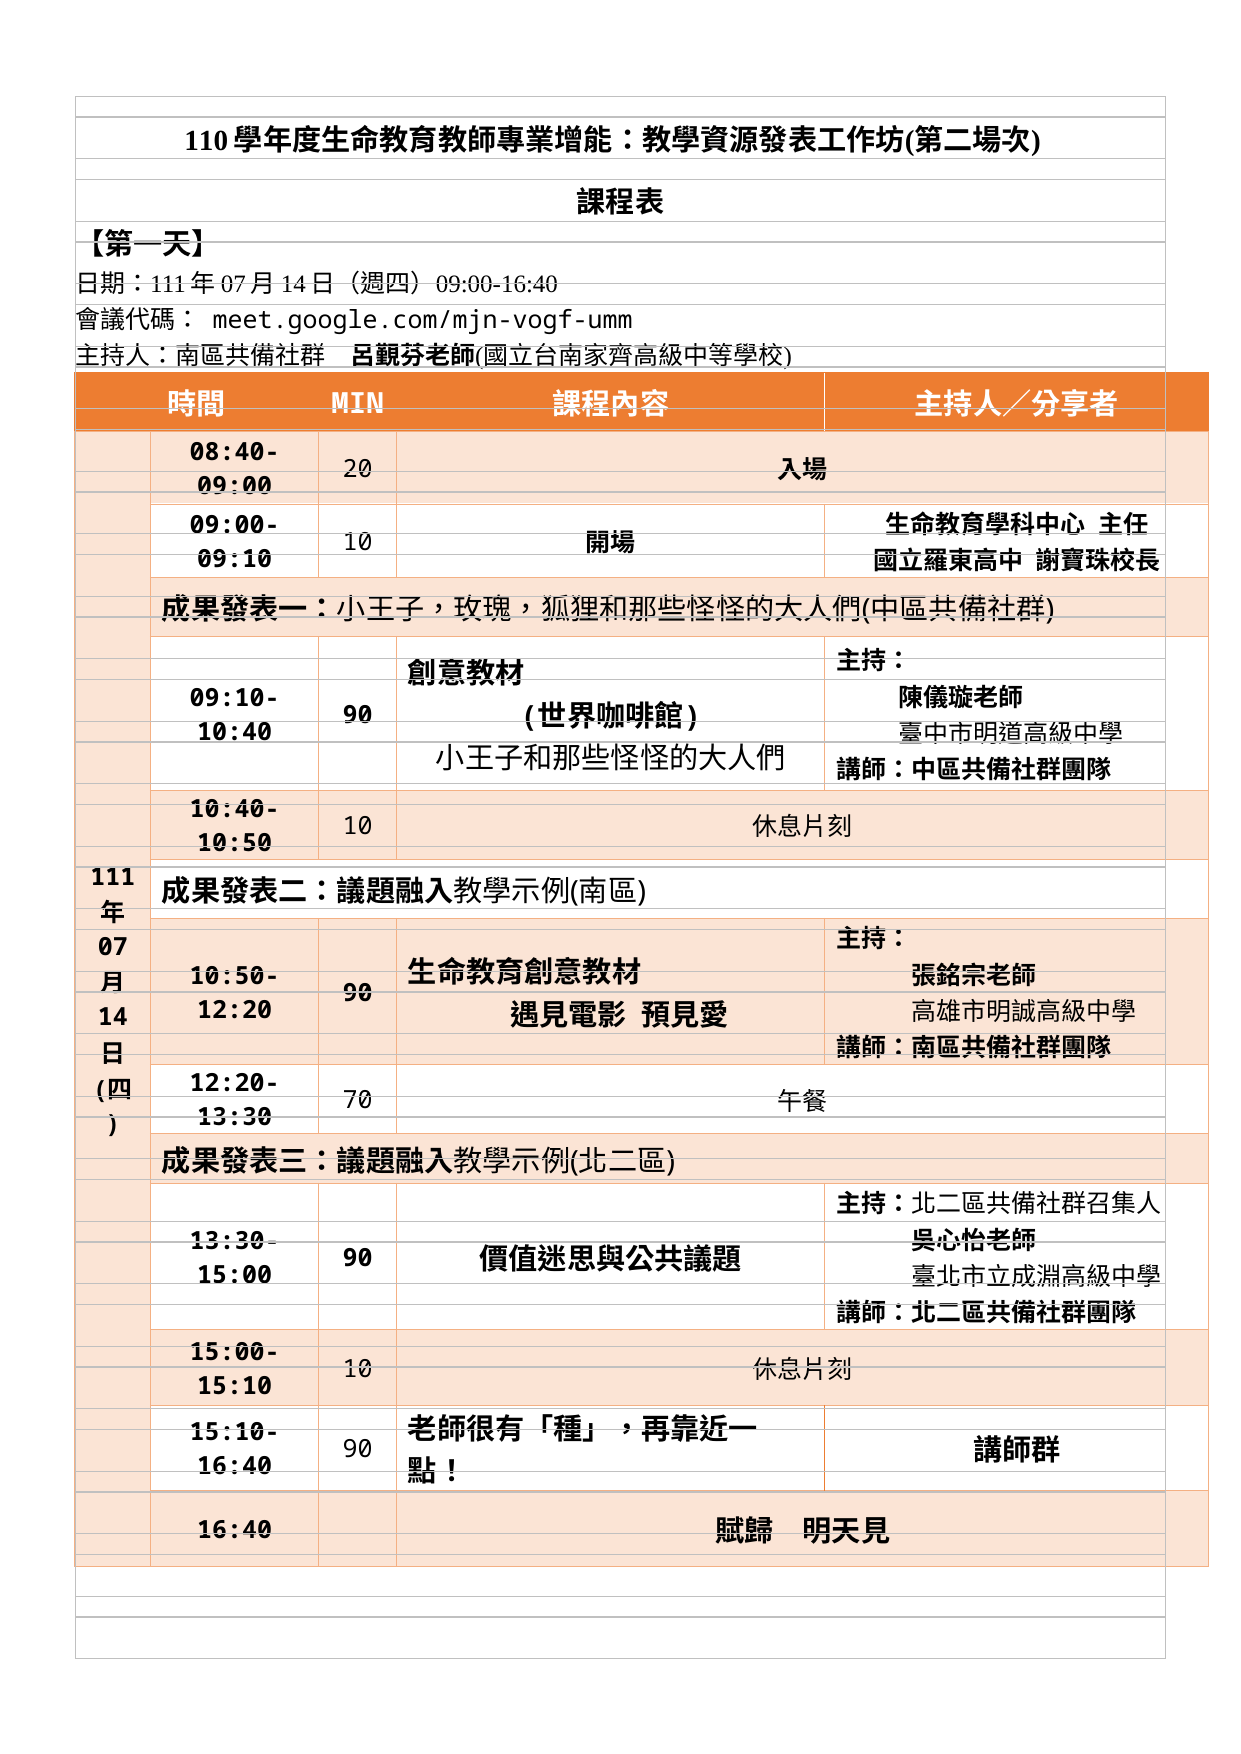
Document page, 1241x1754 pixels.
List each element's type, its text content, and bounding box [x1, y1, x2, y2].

table_cell 111 年 07 月 14 日 (四) [76, 493, 150, 533]
table_cell 10 [319, 1347, 396, 1366]
table_cell 111 年 07 月 14 日 (四) [76, 784, 150, 804]
table_cell 10:40-10:50 [151, 847, 318, 859]
table_cell 08:40-09:00 [151, 432, 318, 471]
table_cell 成果發表一：小王子，玫瑰，狐狸和那些怪怪的大人們(中區共備社群) [1166, 578, 1208, 636]
table_cell 主持： 陳儀璇老師 臺中市明道高級中學 講師：中區共備社群團隊 [825, 659, 1165, 679]
table_cell [397, 791, 1165, 804]
table_cell 10:50-12:20 [151, 930, 318, 971]
text 主持人：南區共備社群 呂覲芬老師(國立台南家齊高級中等學校) [76, 336, 1165, 346]
table_cell 10:40 [151, 722, 318, 741]
text 課程表 [76, 180, 1165, 221]
table_cell 主持： 陳儀璇老師 臺中市明道高級中學 講師：中區共備社群團隊 [1086, 722, 1165, 741]
table_cell 入場 [397, 432, 1165, 471]
text [76, 97, 1165, 116]
text 主持人：南區共備社群 呂覲芬老師(國立台南家齊高級中等學校) [506, 347, 569, 366]
table_cell 主持： 張銘宗老師 高雄市明誠高級中學 講師：南區共備社群團隊 [825, 1034, 1165, 1054]
table_header 課程內容 [396, 409, 824, 429]
table_cell 15:10-16:40 [151, 1430, 318, 1471]
table_cell 70 [319, 1118, 396, 1133]
table_cell 20 [319, 493, 396, 503]
table_cell 09:10- [151, 680, 318, 721]
table_cell 10:40-10:50 [151, 791, 318, 804]
table_cell 午餐 [1166, 1065, 1208, 1133]
table_cell 16:40 [151, 1493, 318, 1533]
table_cell 111 年 07 月 14 日 (四) [76, 1097, 150, 1116]
table_cell [319, 555, 396, 577]
table_cell 生命教育創意教材 遇見電影 預見愛 [397, 930, 824, 971]
text 主持人：南區共備社群 呂覲芬老師(國立台南家齊高級中等學校) [189, 347, 254, 366]
text 日期：111年07月14日（週四）09:00-16:40 [76, 284, 1165, 299]
table_cell 20 [319, 472, 396, 491]
text 主持人：南區共備社群 呂覲芬老師(國立台南家齊高級中等學校) [721, 347, 763, 366]
table_cell [151, 909, 1165, 918]
table_header 主持人／分享者 [825, 409, 1165, 429]
table_cell 13:30-15:00 [151, 1222, 318, 1241]
table_cell 90 [319, 659, 396, 679]
table_cell 創意教材 (世界咖啡館) 小王子和那些怪怪的大人們 [397, 784, 824, 790]
table_cell [319, 1284, 396, 1304]
table_cell 111 年 07 月 14 日 (四) [76, 972, 105, 991]
table_cell [1166, 860, 1208, 918]
table_cell [1166, 1406, 1208, 1490]
text 日期：111年07月14日（週四）09:00-16:40 [76, 263, 1165, 283]
table_cell 講師群 [825, 1430, 1165, 1471]
table_cell [397, 505, 824, 533]
table_cell 成果發表一：小王子，玫瑰，狐狸和那些怪怪的大人們(中區共備社群) [1038, 597, 1165, 616]
table_cell 10 [319, 1368, 396, 1405]
table_cell 成果發表一：小王子，玫瑰，狐狸和那些怪怪的大人們(中區共備社群) [265, 597, 350, 616]
table_cell 主持： 陳儀璇老師 臺中市明道高級中學 講師：中區共備社群團隊 [825, 784, 1165, 790]
table_cell 10 [319, 805, 396, 846]
text 主持人：南區共備社群 呂覲芬老師(國立台南家齊高級中等學校) [765, 347, 1165, 366]
table_cell 主持： 陳儀璇老師 臺中市明道高級中學 講師：中區共備社群團隊 [825, 680, 1165, 721]
table_cell [319, 1493, 396, 1533]
table_cell 午餐 [397, 1118, 1165, 1133]
table_cell 生命教育創意教材 遇見電影 預見愛 [397, 1055, 824, 1064]
table_cell 10:50-12:20 [151, 972, 318, 991]
table_header 課程內容 [396, 373, 824, 408]
table_cell 10:50-12:20 [151, 1055, 318, 1064]
text 【第一天】 [76, 243, 1165, 263]
text [76, 299, 1165, 304]
table_cell 15:00-15:10 [151, 1347, 318, 1366]
table_cell [397, 555, 824, 577]
table_cell 70 [319, 1097, 396, 1116]
table_cell 111 年 07 月 14 日 (四) [76, 1034, 150, 1054]
table_cell 生命教育學科中心 主任 國立羅東高中 謝寶珠校長 [825, 555, 1165, 577]
table_cell [319, 1409, 396, 1429]
text 會議代碼： meet.google.com/mjn-vogf-umm [76, 305, 1165, 336]
table_cell 15:10-16:40 [151, 1472, 318, 1490]
table_cell 111 年 07 月 14 日 (四) [76, 1118, 150, 1158]
table_cell 主持： 張銘宗老師 高雄市明誠高級中學 講師：南區共備社群團隊 [825, 993, 1165, 1033]
table_cell 12:20-13:30 [151, 1065, 318, 1096]
table_cell 111 年 07 月 14 日 (四) [76, 1368, 150, 1408]
table_cell 創意教材 (世界咖啡館) 小王子和那些怪怪的大人們 [397, 722, 824, 741]
table_cell 午餐 [397, 1097, 1165, 1116]
table_cell [397, 1305, 824, 1329]
table_cell 成果發表一：小王子，玫瑰，狐狸和那些怪怪的大人們(中區共備社群) [411, 597, 458, 616]
table_header 時間 [76, 373, 318, 408]
table_cell [151, 637, 318, 658]
table_cell 111 年 07 月 14 日 (四) [76, 555, 150, 596]
table_cell 10 [319, 1330, 396, 1346]
table_cell [825, 1409, 1165, 1429]
table_cell 15:10-16:40 [151, 1409, 318, 1429]
table_cell 13:30-15:00 [151, 1305, 318, 1329]
table_cell [319, 1305, 396, 1329]
table_cell [319, 1534, 396, 1554]
table_cell 老師很有「種」，再靠近一點！ [397, 1409, 824, 1429]
table_cell 111 年 07 月 14 日 (四) [76, 472, 150, 491]
table_cell 90 [319, 1034, 396, 1054]
table_cell 111 年 07 月 14 日 (四) [76, 680, 150, 721]
table_cell [151, 860, 1165, 866]
table_cell 生命教育學科中心 主任 國立羅東高中 謝寶珠校長 [825, 534, 1165, 554]
table_cell 休息片刻 [1166, 1330, 1208, 1405]
table_cell 入場 [397, 472, 1165, 491]
table_cell 111 年 07 月 14 日 (四) [76, 993, 150, 1033]
table_cell 70 [362, 1097, 368, 1106]
table_cell 111 年 07 月 14 日 (四) [76, 930, 150, 971]
table_cell 20 [361, 461, 366, 471]
table_cell 創意教材 (世界咖啡館) 小王子和那些怪怪的大人們 [397, 743, 824, 783]
table_cell 主持： 張銘宗老師 高雄市明誠高級中學 講師：南區共備社群團隊 [825, 1055, 1165, 1064]
table_cell 111 年 07 月 14 日 (四) [76, 909, 150, 929]
table_cell 10 [362, 1368, 368, 1375]
table_cell 休息片刻 [397, 805, 1165, 846]
table_header MIN [318, 409, 396, 429]
table_cell 10:50-12:20 [151, 993, 318, 1033]
table_cell 生命教育學科中心 主任 國立羅東高中 謝寶珠校長 [825, 505, 1165, 533]
table_cell [319, 505, 396, 533]
table_cell 111 年 07 月 14 日 (四) [76, 1159, 150, 1179]
table_cell 10 [319, 534, 396, 554]
text 主持人：南區共備社群 呂覲芬老師(國立台南家齊高級中等學校) [319, 347, 361, 366]
table_cell 成果發表三：議題融入教學示例(北二區) [151, 1159, 1165, 1179]
table_cell 90 [319, 993, 396, 1033]
table_cell 90 [319, 743, 396, 783]
table_cell [1166, 791, 1208, 859]
table_cell 價值迷思與公共議題 [397, 1243, 824, 1283]
table_cell 111 年 07 月 14 日 (四) [76, 1347, 150, 1366]
table_cell 90 [319, 919, 396, 929]
table_cell 賦歸 明天見 [1166, 1491, 1208, 1566]
text 主持人：南區共備社群 呂覲芬老師(國立台南家齊高級中等學校) [76, 368, 1165, 372]
table_cell 111 年 07 月 14 日 (四) [76, 1409, 150, 1429]
table_cell 入場 [1166, 432, 1208, 503]
table_cell 主持：北二區共備社群召集人 吳心怡老師 臺北市立成淵高級中學 講師：北二區共備社群團隊 [825, 1284, 1165, 1304]
table_cell 09:00-09:10 [151, 555, 318, 577]
table_cell 創意教材 (世界咖啡館) 小王子和那些怪怪的大人們 [520, 659, 824, 679]
table_header 主持人／分享者 [825, 373, 1165, 408]
table_cell 主持： 陳儀璇老師 臺中市明道高級中學 講師：中區共備社群團隊 [825, 722, 934, 741]
table_cell 111 年 07 月 14 日 (四) [76, 432, 150, 471]
table_cell 13:30-15:00 [151, 1243, 318, 1283]
table_cell 90 [319, 784, 396, 790]
table_cell 90 [319, 680, 396, 721]
table_cell 成果發表一：小王子，玫瑰，狐狸和那些怪怪的大人們(中區共備社群) [151, 618, 1165, 636]
table_cell 主持： 張銘宗老師 高雄市明誠高級中學 講師：南區共備社群團隊 [825, 972, 1165, 991]
table_cell 09:00-09:10 [151, 505, 318, 533]
table_cell 主持：北二區共備社群召集人 吳心怡老師 臺北市立成淵高級中學 講師：北二區共備社群團隊 [1166, 1184, 1208, 1329]
table_cell 90 [319, 972, 396, 991]
table_cell 創意教材 (世界咖啡館) 小王子和那些怪怪的大人們 [434, 659, 475, 679]
table_cell [319, 847, 396, 859]
table_cell 111 年 07 月 14 日 (四) [121, 972, 150, 991]
table_cell [151, 743, 318, 783]
table_cell 生命教育創意教材 遇見電影 預見愛 [397, 919, 824, 929]
table_cell 主持：北二區共備社群召集人 吳心怡老師 臺北市立成淵高級中學 講師：北二區共備社群團隊 [825, 1184, 1165, 1221]
table_cell 10:50-12:20 [151, 1034, 318, 1054]
table_cell 111 年 07 月 14 日 (四) [76, 534, 150, 554]
table_cell 10:50-12:20 [151, 919, 318, 929]
table_cell 90 [319, 637, 396, 658]
table_cell 111 年 07 月 14 日 (四) [76, 597, 150, 616]
table_cell 成果發表一：小王子，玫瑰，狐狸和那些怪怪的大人們(中區共備社群) [904, 597, 964, 616]
table_cell 主持： 陳儀璇老師 臺中市明道高級中學 講師：中區共備社群團隊 [996, 722, 1061, 741]
table_cell 15:00-15:10 [151, 1368, 318, 1405]
table_cell 13:30-15:00 [151, 1284, 318, 1304]
table_cell 90 [319, 1430, 396, 1471]
table_cell 休息片刻 [397, 1368, 1165, 1405]
table_cell 休息片刻 [397, 1330, 1165, 1346]
table_cell [397, 1184, 824, 1221]
table_cell [319, 1184, 396, 1221]
table_cell 08:40-09:00 [151, 493, 318, 503]
table_cell 111 年 07 月 14 日 (四) [76, 1430, 150, 1471]
table_cell [151, 784, 318, 790]
table_cell 111 年 07 月 14 日 (四) [76, 659, 150, 679]
table_cell [397, 1284, 824, 1304]
table_cell 開場 [397, 534, 824, 554]
table_cell 111 年 07 月 14 日 (四) [76, 1472, 150, 1491]
table_cell 成果發表三：議題融入教學示例(北二區) [1166, 1134, 1208, 1183]
table_cell [397, 1222, 824, 1241]
table_cell 入場 [397, 493, 1165, 503]
table_cell 主持：北二區共備社群召集人 吳心怡老師 臺北市立成淵高級中學 講師：北二區共備社群團隊 [825, 1243, 1165, 1283]
table_cell 111 年 07 月 14 日 (四) [76, 1305, 150, 1346]
table_cell 賦歸 明天見 [397, 1555, 1165, 1566]
table_cell 主持： 陳儀璇老師 臺中市明道高級中學 講師：中區共備社群團隊 [825, 743, 1165, 783]
table_cell 111 年 07 月 14 日 (四) [76, 1243, 150, 1283]
table_cell 111 年 07 月 14 日 (四) [76, 1222, 150, 1241]
table_cell 111 年 07 月 14 日 (四) [76, 618, 150, 658]
table_cell 15:00-15:10 [151, 1330, 318, 1346]
text 主持人：南區共備社群 呂覲芬老師(國立台南家齊高級中等學校) [138, 347, 186, 366]
table_cell 老師很有「種」，再靠近一點！ [397, 1472, 824, 1490]
table_cell [151, 659, 318, 679]
table_cell 賦歸 明天見 [397, 1534, 1165, 1554]
table_cell 成果發表二：議題融入教學示例(南區) [151, 868, 1165, 908]
table_cell 16:40 [151, 1534, 318, 1554]
table_cell [319, 1555, 396, 1566]
table_cell [397, 847, 1165, 859]
table_cell [319, 1222, 396, 1241]
table_cell 111 年 07 月 14 日 (四) [76, 1534, 150, 1554]
table_cell 90 [319, 1243, 396, 1283]
table_cell 成果發表三：議題融入教學示例(北二區) [151, 1134, 1165, 1158]
table_cell 111 年 07 月 14 日 (四) [76, 1555, 150, 1566]
table_cell 20 [319, 432, 396, 471]
table_cell 生命教育學科中心 主任 國立羅東高中 謝寶珠校長 [1166, 505, 1208, 577]
table_header 時間 [76, 409, 318, 429]
table_cell 111 年 07 月 14 日 (四) [76, 805, 150, 846]
table_cell 主持： 陳儀璇老師 臺中市明道高級中學 講師：中區共備社群團隊 [1166, 637, 1208, 790]
table_cell 13:30-15:00 [151, 1184, 318, 1221]
table_cell 70 [319, 1065, 396, 1096]
table_cell [319, 1472, 396, 1490]
table_cell 90 [319, 930, 396, 971]
table_cell 生命教育創意教材 遇見電影 預見愛 [397, 972, 824, 991]
table_cell [825, 1472, 1165, 1490]
table_cell 111 年 07 月 14 日 (四) [76, 868, 150, 908]
table_cell 111 年 07 月 14 日 (四) [76, 1180, 150, 1221]
table_cell 生命教育創意教材 遇見電影 預見愛 [397, 993, 824, 1033]
table_cell 午餐 [397, 1065, 1165, 1096]
table_cell 16:40 [151, 1555, 318, 1566]
table_cell 12:20-13:30 [151, 1118, 318, 1133]
table_cell 09:00-09:10 [151, 534, 318, 554]
table_header 主持人／分享者 [1166, 373, 1208, 431]
table_cell 成果發表一：小王子，玫瑰，狐狸和那些怪怪的大人們(中區共備社群) [972, 597, 1006, 616]
table_cell 主持： 陳儀璇老師 臺中市明道高級中學 講師：中區共備社群團隊 [825, 637, 1165, 658]
table_cell 休息片刻 [397, 1347, 1165, 1366]
table_cell 08:40-09:00 [151, 472, 318, 491]
table_cell 主持：北二區共備社群召集人 吳心怡老師 臺北市立成淵高級中學 講師：北二區共備社群團隊 [825, 1222, 1165, 1241]
table_cell 賦歸 明天見 [397, 1493, 1165, 1533]
text 110學年度生命教育教師專業增能：教學資源發表工作坊(第二場次) [76, 118, 1165, 158]
table_cell 成果發表一：小王子，玫瑰，狐狸和那些怪怪的大人們(中區共備社群) [151, 578, 1165, 596]
text 【第一天】 [76, 222, 1165, 241]
text [76, 159, 1165, 179]
table_cell 主持：北二區共備社群召集人 吳心怡老師 臺北市立成淵高級中學 講師：北二區共備社群團隊 [825, 1305, 1165, 1329]
table_cell 主持： 張銘宗老師 高雄市明誠高級中學 講師：南區共備社群團隊 [825, 930, 1165, 971]
table_cell 90 [319, 1055, 396, 1064]
table_cell [319, 791, 396, 804]
table_cell 111 年 07 月 14 日 (四) [76, 722, 150, 741]
table_cell 創意教材 (世界咖啡館) 小王子和那些怪怪的大人們 [397, 680, 824, 721]
table_cell 111 年 07 月 14 日 (四) [76, 1055, 150, 1096]
table_cell 創意教材 (世界咖啡館) 小王子和那些怪怪的大人們 [397, 637, 824, 658]
table_cell 生命教育創意教材 遇見電影 預見愛 [397, 1034, 824, 1054]
table_cell 成果發表一：小王子，玫瑰，狐狸和那些怪怪的大人們(中區共備社群) [503, 597, 548, 616]
table_cell 111 年 07 月 14 日 (四) [76, 847, 150, 866]
table_cell 90 [319, 722, 396, 741]
table_cell 12:20-13:30 [151, 1097, 318, 1116]
table_cell 主持： 張銘宗老師 高雄市明誠高級中學 講師：南區共備社群團隊 [1166, 919, 1208, 1064]
table_cell 主持： 張銘宗老師 高雄市明誠高級中學 講師：南區共備社群團隊 [825, 919, 1165, 929]
table_cell 成果發表一：小王子，玫瑰，狐狸和那些怪怪的大人們(中區共備社群) [651, 597, 691, 616]
table_cell 111 年 07 月 14 日 (四) [76, 1493, 150, 1533]
table_cell 10:40-10:50 [151, 805, 318, 846]
table_cell 老師很有「種」，再靠近一點！ [397, 1430, 824, 1471]
table_cell 111 年 07 月 14 日 (四) [76, 1284, 150, 1304]
table_cell 111 年 07 月 14 日 (四) [76, 743, 150, 783]
text 主持人：南區共備社群 呂覲芬老師(國立台南家齊高級中等學校) [572, 347, 671, 366]
table_header MIN [318, 373, 396, 408]
